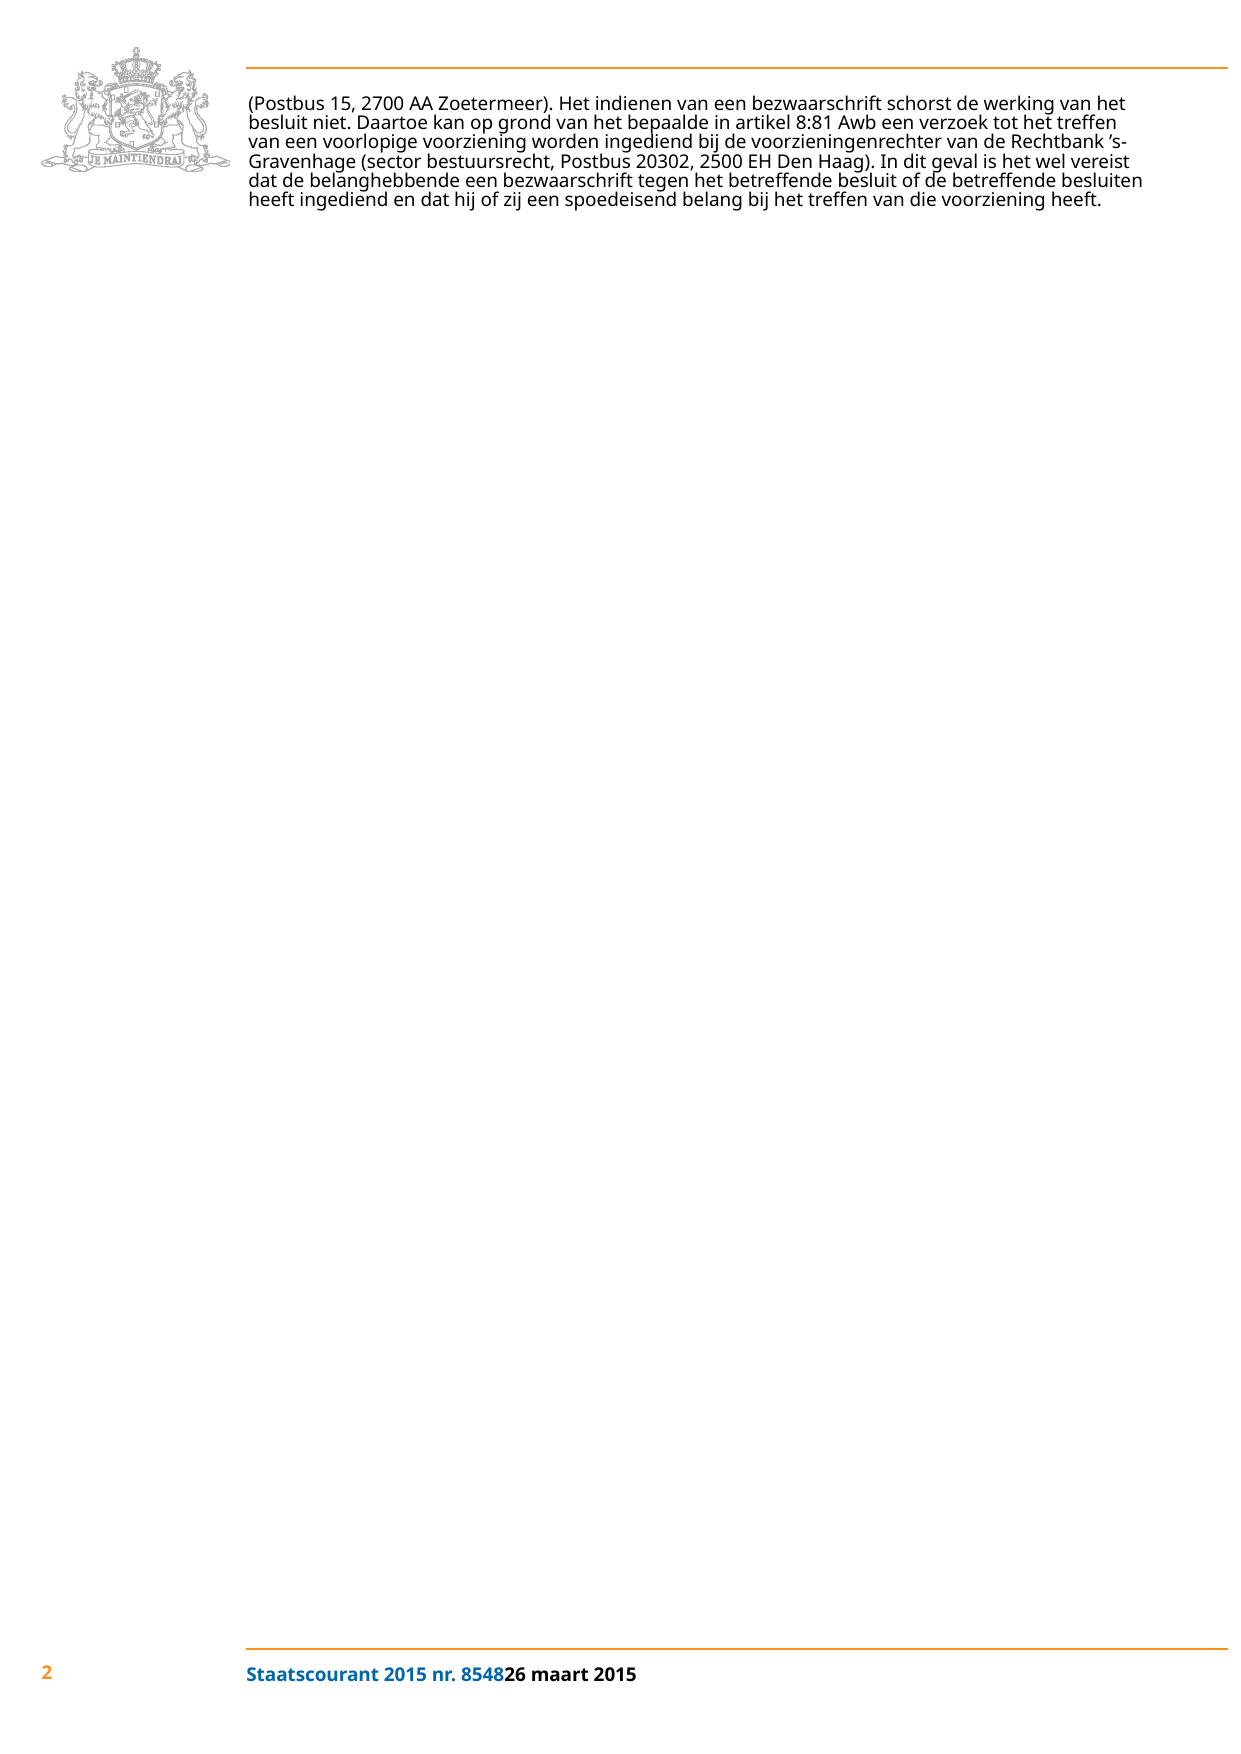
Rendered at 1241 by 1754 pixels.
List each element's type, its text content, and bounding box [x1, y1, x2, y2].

picture [41, 47, 231, 172]
text (Postbus 15, 2700 AA Zoetermeer). Het indienen van een bezwaarschrift schorst de werking van het besluit niet. Daartoe kan op grond van het bepaalde in artikel 8:81 Awb een verzoek tot het treffen van een voorlopige voorziening worden ingediend bij de voorzieningenrechter van de Rechtbank ’s-Gravenhage (sector bestuursrecht, Postbus 20302, 2500 EH Den Haag). In dit geval is het wel vereist dat de belanghebbende een bezwaarschrift tegen het betreffende besluit of de betreffende besluiten heeft ingediend en dat hij of zij een spoedeisend belang bij het treffen van die voorziening heeft. [248, 95, 1152, 210]
